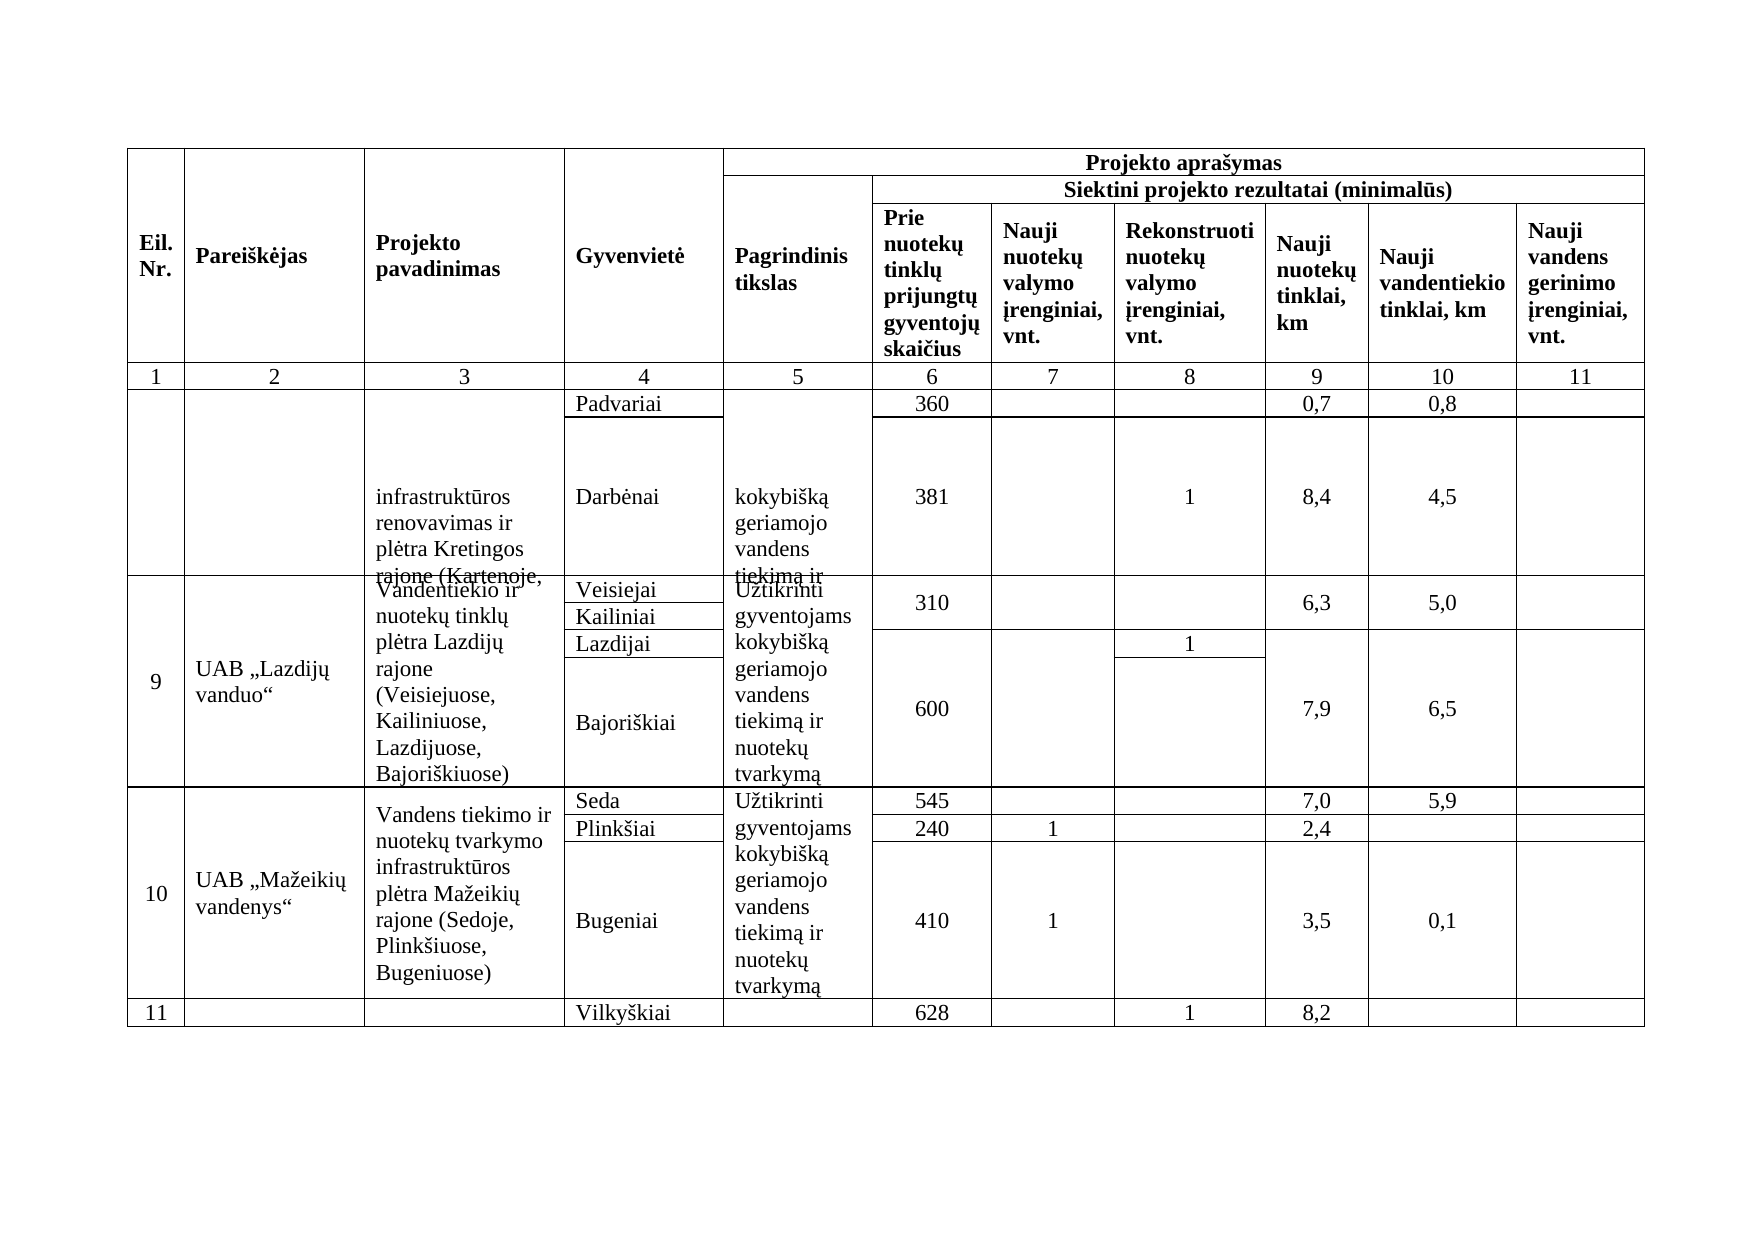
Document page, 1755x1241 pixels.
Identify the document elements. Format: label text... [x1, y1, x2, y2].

table_header Projekto pavadinimas [365, 149, 564, 362]
table_cell Prie nuotekų tinklų prijungtų gyventojų skaičius [873, 204, 991, 362]
table_cell 11 [128, 999, 184, 1026]
table_cell 9 [1266, 363, 1368, 389]
table_cell [1115, 815, 1265, 841]
table_cell Siektini projekto rezultatai (minimalūs) [873, 176, 1644, 202]
table_cell Bugeniai [565, 842, 723, 998]
table_cell 1 [992, 842, 1114, 998]
table_cell 545 [873, 788, 991, 814]
table_cell 5,0 [1369, 576, 1516, 629]
table_cell 0,8 [1369, 390, 1516, 416]
table_cell 3 [365, 363, 564, 389]
table_cell 360 [873, 390, 991, 416]
table_cell 9 [128, 576, 184, 786]
table_cell Vandens tiekimo ir nuotekų tvarkymo infrastruktūros plėtra Mažeikių rajone (Sedoje, Plinkšiuose, Bugeniuose) [365, 788, 564, 998]
table_cell 310 [873, 576, 991, 629]
table_cell [1115, 658, 1265, 786]
table_cell Vilkyškiai [565, 999, 723, 1026]
table_cell Nauji nuotekų valymo įrenginiai, vnt. [992, 204, 1114, 362]
table_cell Vandentiekio ir nuotekų tinklų plėtra Lazdijų rajone (Veisiejuose, Kailiniuose, Lazdijuose, Bajoriškiuose) [365, 576, 564, 786]
table_cell Plinkšiai [565, 815, 723, 841]
table_header Gyvenvietė [565, 149, 723, 362]
table_cell Pagrindinis tikslas [724, 176, 872, 362]
table_cell 8 [1115, 363, 1265, 389]
table_cell [1115, 788, 1265, 814]
table_cell [1517, 418, 1644, 574]
table_cell 3,5 [1266, 842, 1368, 998]
table_cell 5 [724, 363, 872, 389]
table_cell 240 [873, 815, 991, 841]
table_cell [992, 999, 1114, 1026]
table_cell Nauji vandens gerinimo įrenginiai, vnt. [1517, 204, 1644, 362]
table_cell [1517, 788, 1644, 814]
table_cell 7,9 [1266, 630, 1368, 786]
table_cell [1115, 842, 1265, 998]
table_cell Rekonstruoti nuotekų valymo įrenginiai, vnt. [1115, 204, 1265, 362]
table_cell Užtikrinti gyventojams kokybišką geriamojo vandens tiekimą ir nuotekų tvarkymą [724, 788, 872, 998]
table_cell [1115, 576, 1265, 629]
table_cell [365, 999, 564, 1026]
table_cell 1 [1115, 999, 1265, 1026]
table_cell Bajoriškiai [565, 658, 723, 786]
table_cell [992, 576, 1114, 629]
table_cell [1517, 630, 1644, 786]
table_cell [992, 788, 1114, 814]
table_cell [1369, 999, 1516, 1026]
table_cell 11 [1517, 363, 1644, 389]
table_cell UAB „Mažeikių vandenys“ [185, 788, 364, 998]
table_cell [1517, 999, 1644, 1026]
table_cell [1517, 842, 1644, 998]
table_cell Kailiniai [565, 603, 723, 629]
table_cell 4,5 [1369, 418, 1516, 574]
table_cell 7 [992, 363, 1114, 389]
table_cell 2,4 [1266, 815, 1368, 841]
table_header Pareiškėjas [185, 149, 364, 362]
table_cell [185, 390, 364, 574]
table_cell Vandens tiekimo ir nuotekų tvarkymo infrastruktūros renovavimas ir plėtra Kretingos rajone (Kartenoje, Kūlupėnuose, Padvariuose, Darbėnuose) [365, 390, 564, 574]
table_cell [1517, 576, 1644, 629]
table_cell 8,2 [1266, 999, 1368, 1026]
table_cell 628 [873, 999, 991, 1026]
table_cell [1517, 390, 1644, 416]
table_cell 0,7 [1266, 390, 1368, 416]
table_cell 4 [565, 363, 723, 389]
table_cell 381 [873, 418, 991, 574]
table_cell Padvariai [565, 390, 723, 416]
table_cell Užtikrinti gyventojams kokybišką geriamojo vandens tiekimą ir nuotekų tvarkymą [724, 390, 872, 574]
table_cell [1517, 815, 1644, 841]
table_cell 600 [873, 630, 991, 786]
table_cell [724, 999, 872, 1026]
table_cell 6,5 [1369, 630, 1516, 786]
table_cell UAB „Lazdijų vanduo“ [185, 576, 364, 786]
table_cell 6 [873, 363, 991, 389]
table_cell [992, 390, 1114, 416]
table_cell 1 [1115, 630, 1265, 657]
table_cell 10 [1369, 363, 1516, 389]
table_cell [185, 999, 364, 1026]
table_cell Veisiejai [565, 576, 723, 602]
table_cell Nauji vandentiekio tinklai, km [1369, 204, 1516, 362]
table_cell Lazdijai [565, 630, 723, 657]
table_cell 1 [1115, 418, 1265, 574]
table_header Projekto aprašymas [724, 149, 1644, 175]
table_cell 5,9 [1369, 788, 1516, 814]
table_cell [992, 418, 1114, 574]
table_cell 8,4 [1266, 418, 1368, 574]
table_cell [128, 390, 184, 574]
table_cell 0,1 [1369, 842, 1516, 998]
table_cell [1369, 815, 1516, 841]
table_cell [992, 630, 1114, 786]
table_cell Darbėnai [565, 418, 723, 574]
table_cell 1 [128, 363, 184, 389]
table_cell Užtikrinti gyventojams kokybišką geriamojo vandens tiekimą ir nuotekų tvarkymą [724, 576, 872, 786]
table_cell 2 [185, 363, 364, 389]
table_cell 10 [128, 788, 184, 998]
table_cell 6,3 [1266, 576, 1368, 629]
table_cell Nauji nuotekų tinklai, km [1266, 204, 1368, 362]
table_cell [1115, 390, 1265, 416]
table_cell 410 [873, 842, 991, 998]
table_cell 1 [992, 815, 1114, 841]
table_cell Seda [565, 788, 723, 814]
table_cell 7,0 [1266, 788, 1368, 814]
table_header Eil. Nr. [128, 149, 184, 362]
